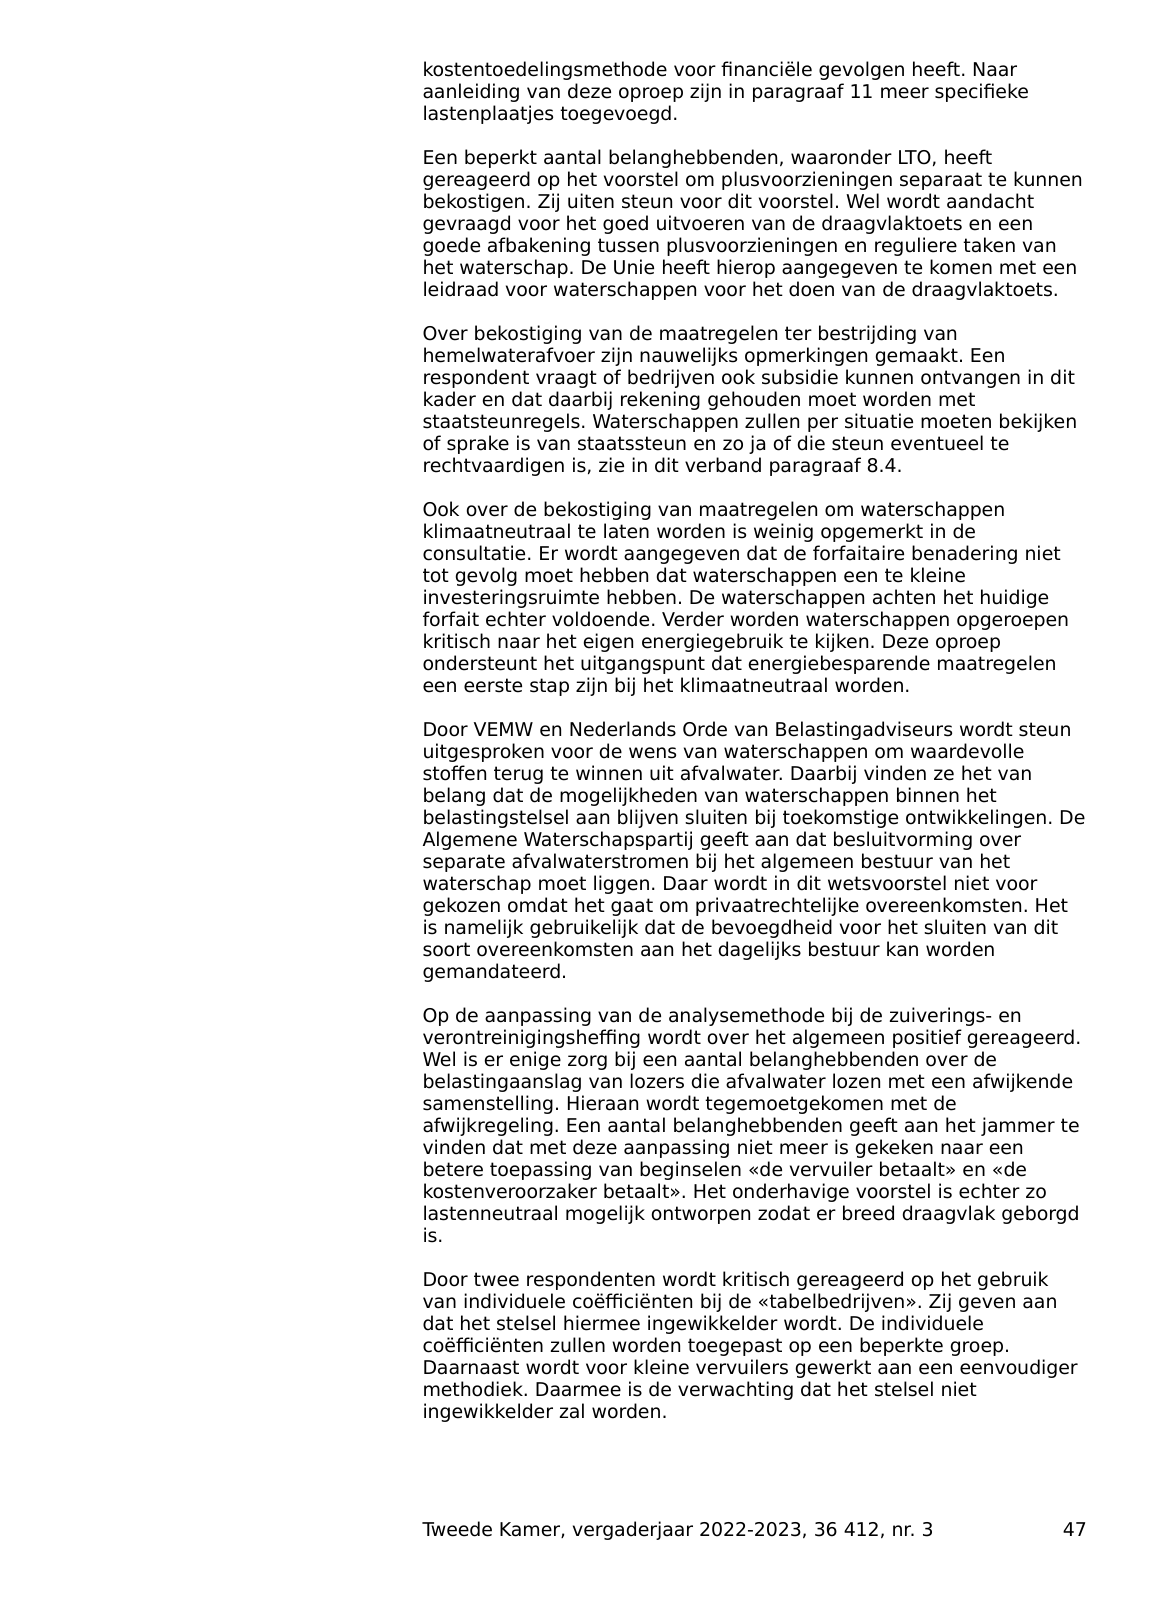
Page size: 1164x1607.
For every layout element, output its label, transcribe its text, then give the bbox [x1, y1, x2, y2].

text Door VEMW en Nederlands Orde van Belastingadviseurs wordt steun uitgesproken voor de wens van waterschappen om waardevolle stoffen terug te winnen uit afvalwater. Daarbij vinden ze het van belang dat de mogelijkheden van waterschappen binnen het belastingstelsel aan blijven sluiten bij toekomstige ontwikkelingen. De Algemene Waterschapspartij geeft aan dat besluitvorming over separate afvalwaterstromen bij het algemeen bestuur van het waterschap moet liggen. Daar wordt in dit wetsvoorstel niet voor gekozen omdat het gaat om privaatrechtelijke overeenkomsten. Het is namelijk gebruikelijk dat de bevoegdheid voor het sluiten van dit soort overeenkomsten aan het dagelijks bestuur kan worden gemandateerd. [422, 719, 1087, 983]
text kostentoedelingsmethode voor financiële gevolgen heeft. Naar aanleiding van deze oproep zijn in paragraaf 11 meer specifieke lastenplaatjes toegevoegd. [422, 59, 1087, 125]
text Door twee respondenten wordt kritisch gereageerd op het gebruik van individuele coëfficiënten bij de «tabelbedrijven». Zij geven aan dat het stelsel hiermee ingewikkelder wordt. De individuele coëfficiënten zullen worden toegepast op een beperkte groep. Daarnaast wordt voor kleine vervuilers gewerkt aan een eenvoudiger methodiek. Daarmee is de verwachting dat het stelsel niet ingewikkelder zal worden. [422, 1269, 1087, 1423]
text Op de aanpassing van de analysemethode bij de zuiverings- en verontreinigingsheffing wordt over het algemeen positief gereageerd. Wel is er enige zorg bij een aantal belanghebbenden over de belastingaanslag van lozers die afvalwater lozen met een afwijkende samenstelling. Hieraan wordt tegemoetgekomen met de afwijkregeling. Een aantal belanghebbenden geeft aan het jammer te vinden dat met deze aanpassing niet meer is gekeken naar een betere toepassing van beginselen «de vervuiler betaalt» en «de kostenveroorzaker betaalt». Het onderhavige voorstel is echter zo lastenneutraal mogelijk ontworpen zodat er breed draagvlak geborgd is. [422, 1005, 1087, 1247]
text Een beperkt aantal belanghebbenden, waaronder LTO, heeft gereageerd op het voorstel om plusvoorzieningen separaat te kunnen bekostigen. Zij uiten steun voor dit voorstel. Wel wordt aandacht gevraagd voor het goed uitvoeren van de draagvlaktoets en een goede afbakening tussen plusvoorzieningen en reguliere taken van het waterschap. De Unie heeft hierop aangegeven te komen met een leidraad voor waterschappen voor het doen van de draagvlaktoets. [422, 147, 1087, 301]
text Ook over de bekostiging van maatregelen om waterschappen klimaatneutraal te laten worden is weinig opgemerkt in de consultatie. Er wordt aangegeven dat de forfaitaire benadering niet tot gevolg moet hebben dat waterschappen een te kleine investeringsruimte hebben. De waterschappen achten het huidige forfait echter voldoende. Verder worden waterschappen opgeroepen kritisch naar het eigen energiegebruik te kijken. Deze oproep ondersteunt het uitgangspunt dat energiebesparende maatregelen een eerste stap zijn bij het klimaatneutraal worden. [422, 499, 1087, 697]
text Over bekostiging van de maatregelen ter bestrijding van hemelwaterafvoer zijn nauwelijks opmerkingen gemaakt. Een respondent vraagt of bedrijven ook subsidie kunnen ontvangen in dit kader en dat daarbij rekening gehouden moet worden met staatsteunregels. Waterschappen zullen per situatie moeten bekijken of sprake is van staatssteun en zo ja of die steun eventueel te rechtvaardigen is, zie in dit verband paragraaf 8.4. [422, 323, 1087, 477]
